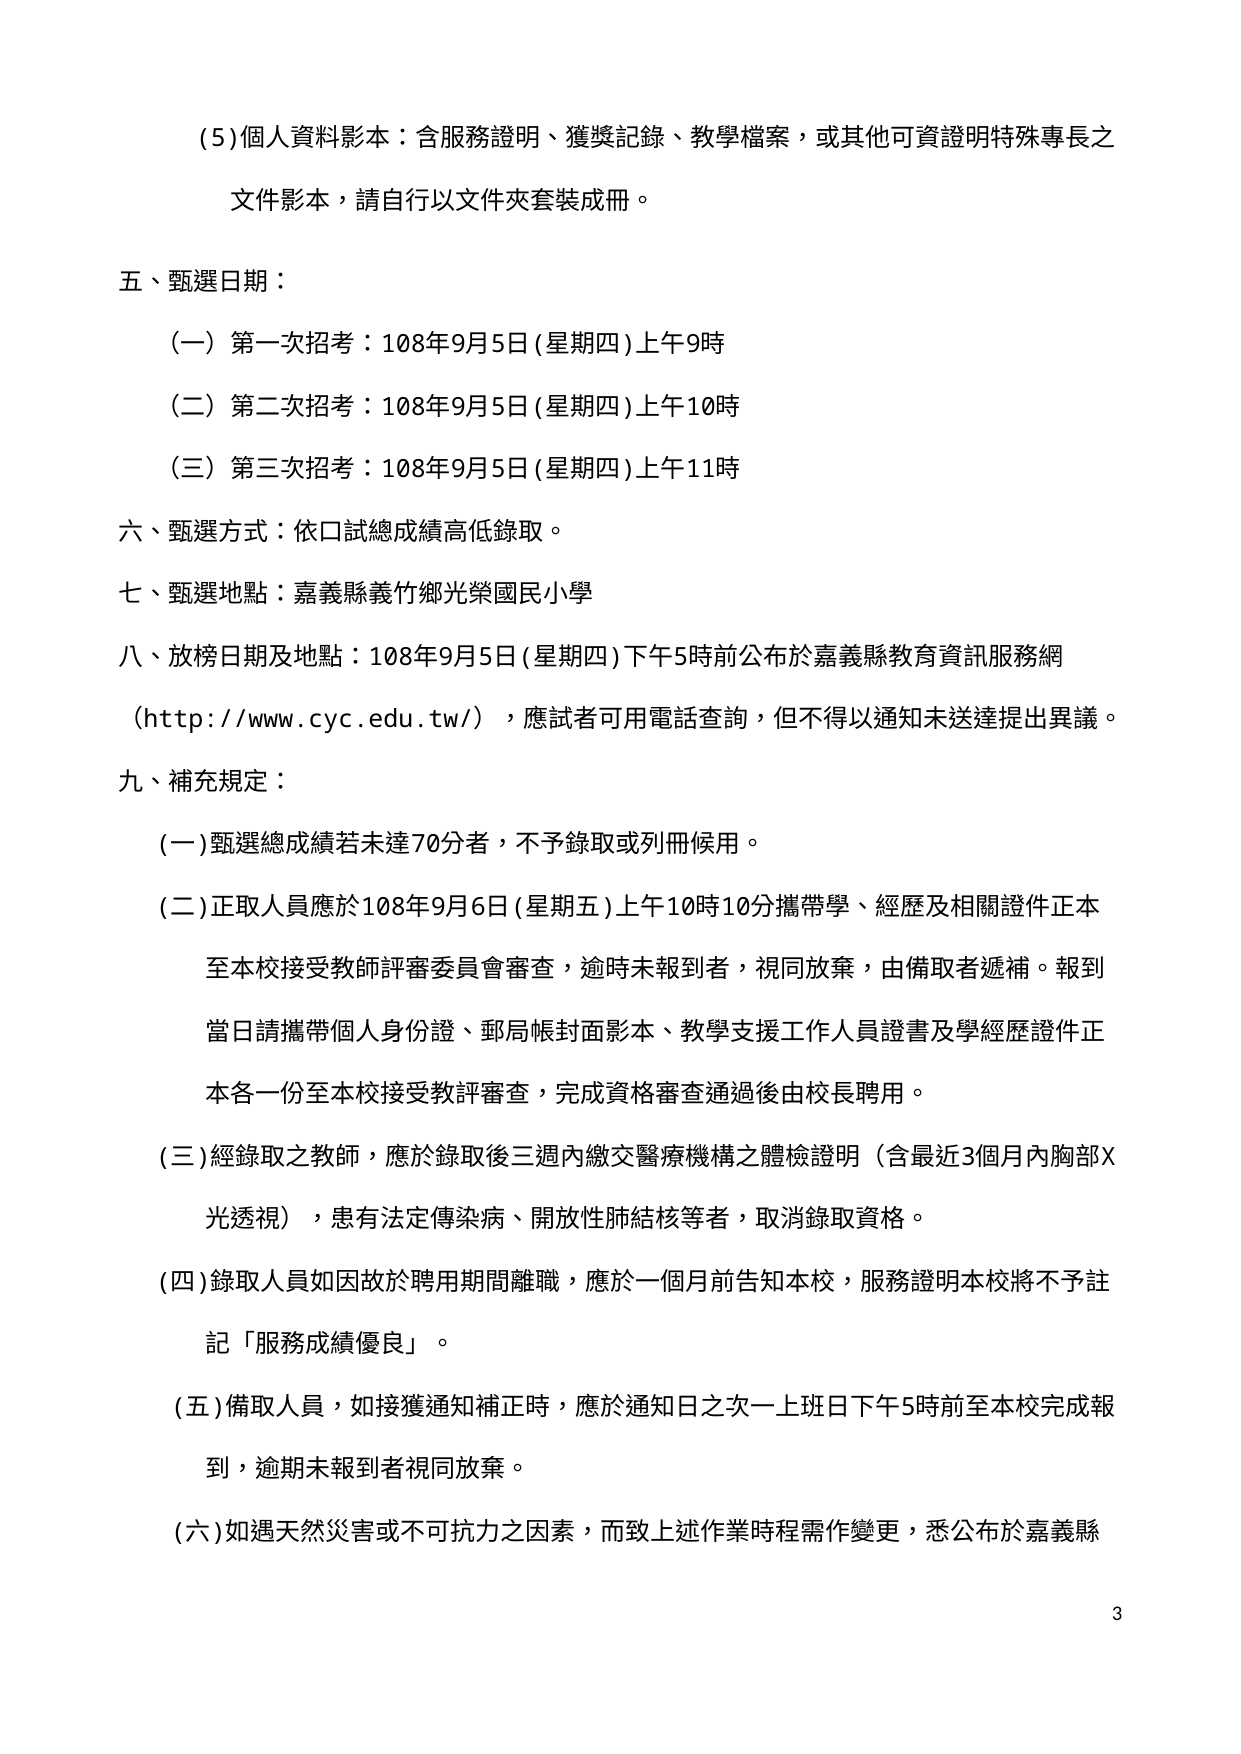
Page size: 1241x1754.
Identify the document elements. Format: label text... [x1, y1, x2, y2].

text （三）第三次招考：108年9月5日(星期四)上午11時 [156, 425, 1122, 488]
text (六)如遇天然災害或不可抗力之因素，而致上述作業時程需作變更，悉公布於嘉義縣 [156, 1488, 1122, 1550]
text (5)個人資料影本：含服務證明、獲獎記錄、教學檔案，或其他可資證明特殊專長之文件影本，請自行以文件夾套裝成冊。 [181, 94, 1122, 219]
text （一）第一次招考：108年9月5日(星期四)上午9時 [156, 300, 1122, 363]
text (五)備取人員，如接獲通知補正時，應於通知日之次一上班日下午5時前至本校完成報到，逾期未報到者視同放棄。 [156, 1363, 1122, 1488]
text (四)錄取人員如因故於聘用期間離職，應於一個月前告知本校，服務證明本校將不予註記「服務成績優良」。 [156, 1238, 1122, 1363]
text (三)經錄取之教師，應於錄取後三週內繳交醫療機構之體檢證明（含最近3個月內胸部X光透視），患有法定傳染病、開放性肺結核等者，取消錄取資格。 [156, 1113, 1122, 1238]
text 七、甄選地點：嘉義縣義竹鄉光榮國民小學 [118, 550, 1122, 613]
text 五、甄選日期： [118, 238, 1122, 300]
text 九、補充規定： [118, 738, 1122, 800]
text (二)正取人員應於108年9月6日(星期五)上午10時10分攜帶學、經歷及相關證件正本至本校接受教師評審委員會審查，逾時未報到者，視同放棄，由備取者遞補。報到當日請攜帶個人身份證、郵局帳封面影本、教學支援工作人員證書及學經歷證件正本各一份至本校接受教評審查，完成資格審查通過後由校長聘用。 [156, 863, 1122, 1113]
text （二）第二次招考：108年9月5日(星期四)上午10時 [156, 363, 1122, 425]
text 八、放榜日期及地點：108年9月5日(星期四)下午5時前公布於嘉義縣教育資訊服務網（http://www.cyc.edu.tw/），應試者可用電話查詢，但不得以通知未送達提出異議。 [118, 613, 1122, 738]
text (一)甄選總成績若未達70分者，不予錄取或列冊候用。 [156, 800, 1122, 863]
text 六、甄選方式：依口試總成績高低錄取。 [118, 488, 1122, 550]
